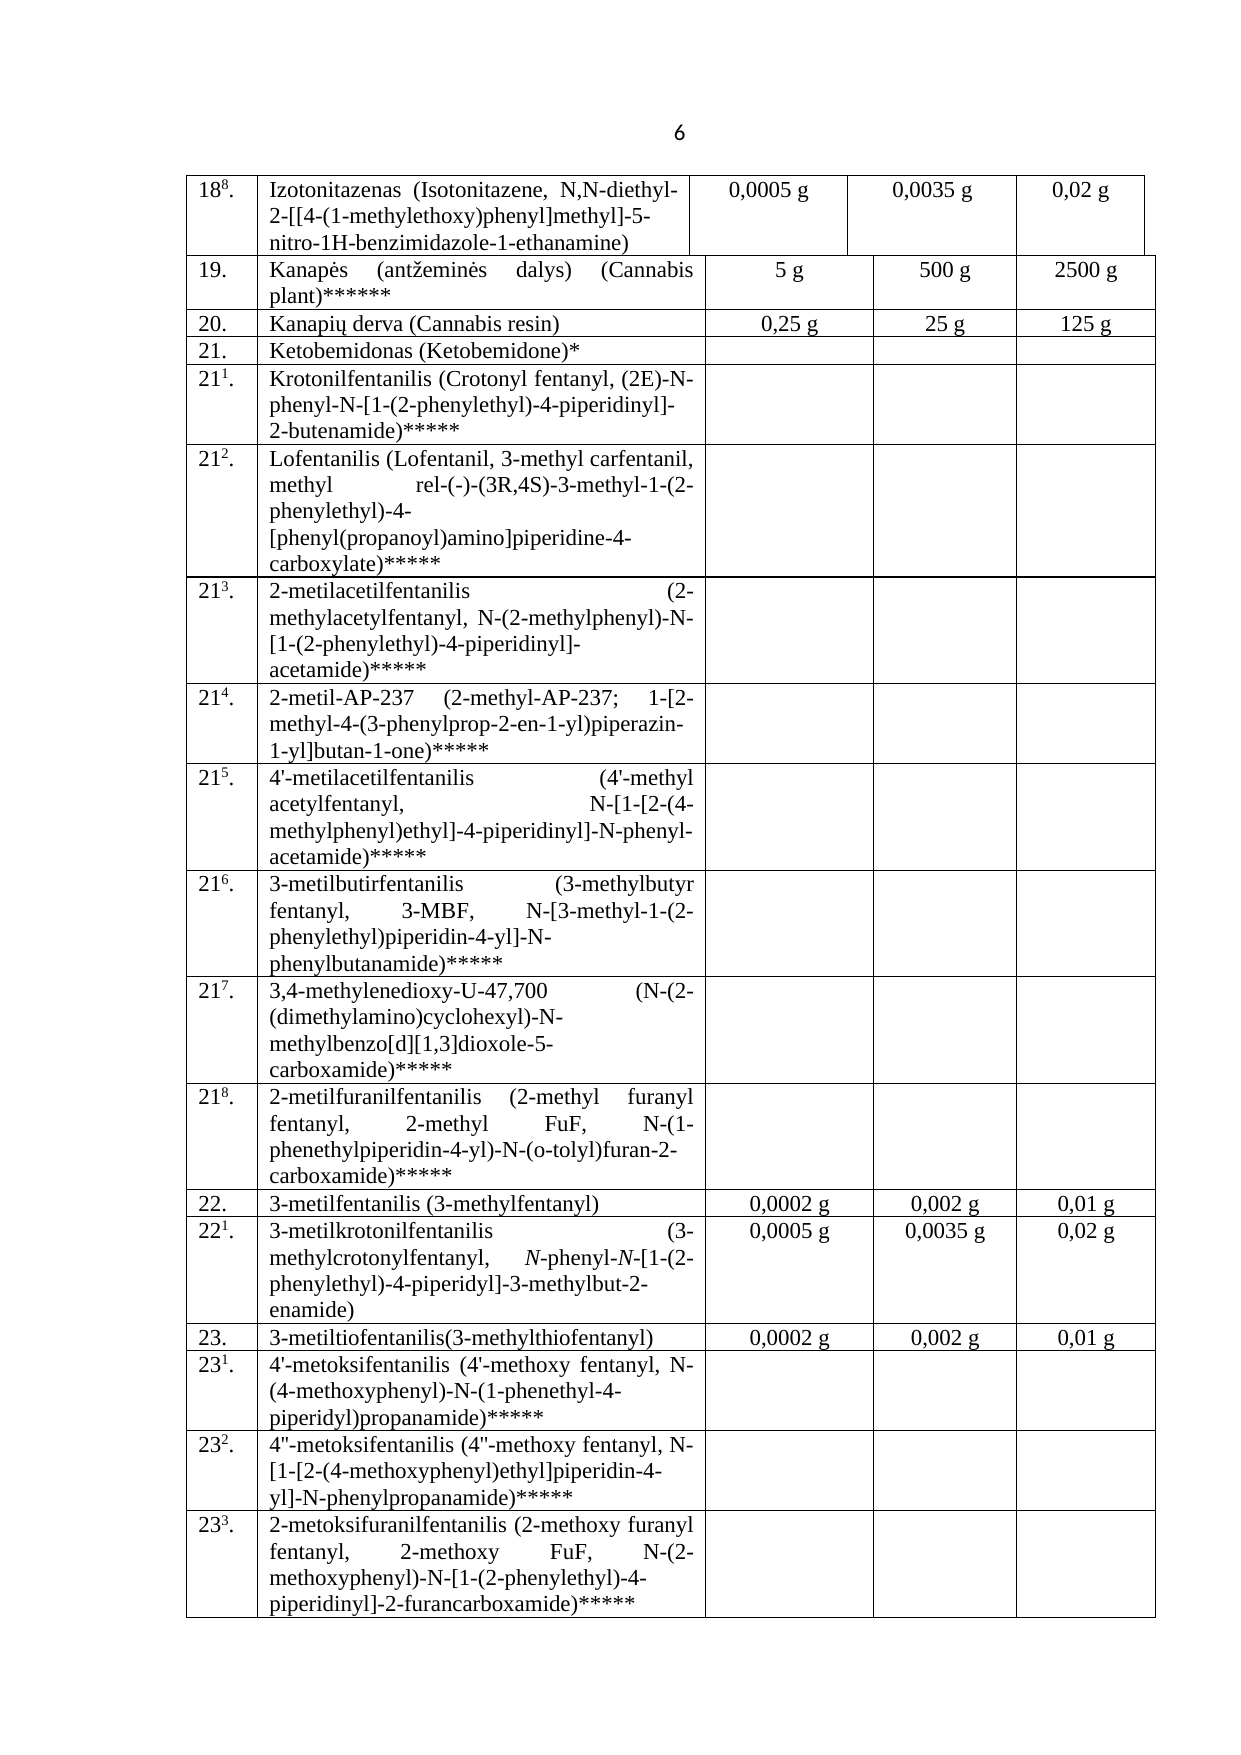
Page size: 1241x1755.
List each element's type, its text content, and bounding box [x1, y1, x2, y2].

table_cell [874, 1084, 1016, 1189]
table_cell 3,4-methylenedioxy-U-47,700 (N-(2-(dimethylamino)cyclohexyl)-N-methylbenzo[d][1,3]dioxole-5-carboxamide)***** [258, 977, 705, 1082]
table_cell [874, 764, 1016, 869]
table_cell [874, 1351, 1016, 1430]
table_cell Kanapės (antžeminės dalys) (Cannabis plant)****** [258, 256, 705, 309]
table_cell [706, 1084, 873, 1189]
table_cell 3-metilkrotonilfentanilis (3-methylcrotonylfentanyl, N-phenyl-N-[1-(2-phenylethyl)-4-piperidyl]-3-methylbut-2-enamide) [258, 1217, 705, 1323]
table_cell [874, 684, 1016, 763]
table_cell [874, 977, 1016, 1082]
table_cell 25 g [874, 310, 1016, 336]
table_cell [874, 445, 1016, 576]
table_cell [706, 871, 873, 976]
table_cell 23. [187, 1324, 257, 1350]
table_cell 0,002 g [874, 1190, 1016, 1216]
table_cell 232. [187, 1431, 257, 1510]
table_cell 233. [187, 1511, 257, 1617]
table_cell [706, 764, 873, 869]
table_cell 217. [187, 977, 257, 1082]
table_cell 212. [187, 445, 257, 576]
table_cell [1017, 684, 1155, 763]
table_cell 0,0035 g [874, 1217, 1016, 1323]
table_cell 4'-metilacetilfentanilis (4'-methyl acetylfentanyl, N-[1-[2-(4-methylphenyl)ethyl]-4-piperidinyl]-N-phenyl-acetamide)***** [258, 764, 705, 869]
table_cell [874, 1511, 1016, 1617]
table_cell 2500 g [1017, 256, 1155, 309]
table_cell 0,02 g [1017, 176, 1144, 255]
table_cell [874, 337, 1016, 363]
table_cell 0,01 g [1017, 1324, 1155, 1350]
table_cell 0,25 g [706, 310, 873, 336]
table_cell [706, 578, 873, 683]
table_cell 231. [187, 1351, 257, 1430]
table_cell [874, 1431, 1016, 1510]
table_cell 2-metilfuranilfentanilis (2-methyl furanyl fentanyl, 2-methyl FuF, N-(1-phenethylpiperidin-4-yl)-N-(o-tolyl)furan-2-carboxamide)***** [258, 1084, 705, 1189]
table_cell [1017, 871, 1155, 976]
table_cell 3-metilfentanilis (3-methylfentanyl) [258, 1190, 705, 1216]
table_cell 20. [187, 310, 257, 336]
table_cell [1017, 764, 1155, 869]
table_cell [706, 1351, 873, 1430]
table_cell Izotonitazenas (Isotonitazene, N,N-diethyl-2-[[4-(1-methylethoxy)phenyl]methyl]-5-nitro-1H-benzimidazole-1-ethanamine) [258, 176, 689, 255]
table_cell 0,0035 g [848, 176, 1016, 255]
table_cell [1017, 337, 1155, 363]
table_cell 0,0002 g [706, 1324, 873, 1350]
table_cell [706, 365, 873, 444]
table_cell [706, 684, 873, 763]
table_cell 211. [187, 365, 257, 444]
table_cell 216. [187, 871, 257, 976]
table_cell [1017, 1431, 1155, 1510]
table_cell 2-metilacetilfentanilis (2-methylacetylfentanyl, N-(2-methylphenyl)-N-[1-(2-phenylethyl)-4-piperidinyl]-acetamide)***** [258, 578, 705, 683]
table_cell 4'-metoksifentanilis (4'-methoxy fentanyl, N-(4-methoxyphenyl)-N-(1-phenethyl-4-piperidyl)propanamide)***** [258, 1351, 705, 1430]
table_cell 0,002 g [874, 1324, 1016, 1350]
table_cell [1017, 578, 1155, 683]
table_cell [1145, 175, 1155, 255]
table_cell Kanapių derva (Cannabis resin) [258, 310, 705, 336]
table_cell 0,0002 g [706, 1190, 873, 1216]
table_cell 0,02 g [1017, 1217, 1155, 1323]
table_cell [1017, 1351, 1155, 1430]
table_cell [874, 871, 1016, 976]
table_cell [706, 337, 873, 363]
table_cell 0,0005 g [690, 176, 847, 255]
table_cell Lofentanilis (Lofentanil, 3-methyl carfentanil, methyl rel-(-)-(3R,4S)-3-methyl-1-(2-phenylethyl)-4-[phenyl(propanoyl)amino]piperidine-4-carboxylate)***** [258, 445, 705, 576]
table_cell 2-metoksifuranilfentanilis (2-methoxy furanyl fentanyl, 2-methoxy FuF, N-(2-methoxyphenyl)-N-[1-(2-phenylethyl)-4-piperidinyl]-2-furancarboxamide)***** [258, 1511, 705, 1617]
table_cell 3-metiltiofentanilis(3-methylthiofentanyl) [258, 1324, 705, 1350]
table_cell [706, 445, 873, 576]
table_cell 221. [187, 1217, 257, 1323]
table_cell [874, 578, 1016, 683]
table_cell Ketobemidonas (Ketobemidone)* [258, 337, 705, 363]
table_cell 22. [187, 1190, 257, 1216]
table_cell [1017, 1084, 1155, 1189]
table_cell 214. [187, 684, 257, 763]
table_cell [706, 977, 873, 1082]
table_cell [706, 1431, 873, 1510]
table_cell [1017, 977, 1155, 1082]
table_cell 218. [187, 1084, 257, 1189]
table_cell 125 g [1017, 310, 1155, 336]
table_cell [874, 365, 1016, 444]
table_cell [706, 1511, 873, 1617]
table_cell 4''-metoksifentanilis (4''-methoxy fentanyl, N-[1-[2-(4-methoxyphenyl)ethyl]piperidin-4-yl]-N-phenylpropanamide)***** [258, 1431, 705, 1510]
table_cell 21. [187, 337, 257, 363]
table_cell 3-metilbutirfentanilis (3-methylbutyr fentanyl, 3-MBF, N-[3-methyl-1-(2-phenylethyl)piperidin-4-yl]-N-phenylbutanamide)***** [258, 871, 705, 976]
table_cell 500 g [874, 256, 1016, 309]
table_cell 19. [187, 256, 257, 309]
table_cell Krotonilfentanilis (Crotonyl fentanyl, (2E)-N-phenyl-N-[1-(2-phenylethyl)-4-piperidinyl]-2-butenamide)***** [258, 365, 705, 444]
table_cell [1017, 365, 1155, 444]
table_cell 2-metil-AP-237 (2-methyl-AP-237; 1-[2-methyl-4-(3-phenylprop-2-en-1-yl)piperazin-1-yl]butan-1-one)***** [258, 684, 705, 763]
table_cell 0,0005 g [706, 1217, 873, 1323]
table_cell 0,01 g [1017, 1190, 1155, 1216]
table_cell [1017, 445, 1155, 576]
table_cell 188. [187, 176, 257, 255]
table_cell 213. [187, 578, 257, 683]
table_cell [1017, 1511, 1155, 1617]
table_cell 215. [187, 764, 257, 869]
table_cell 5 g [706, 256, 873, 309]
